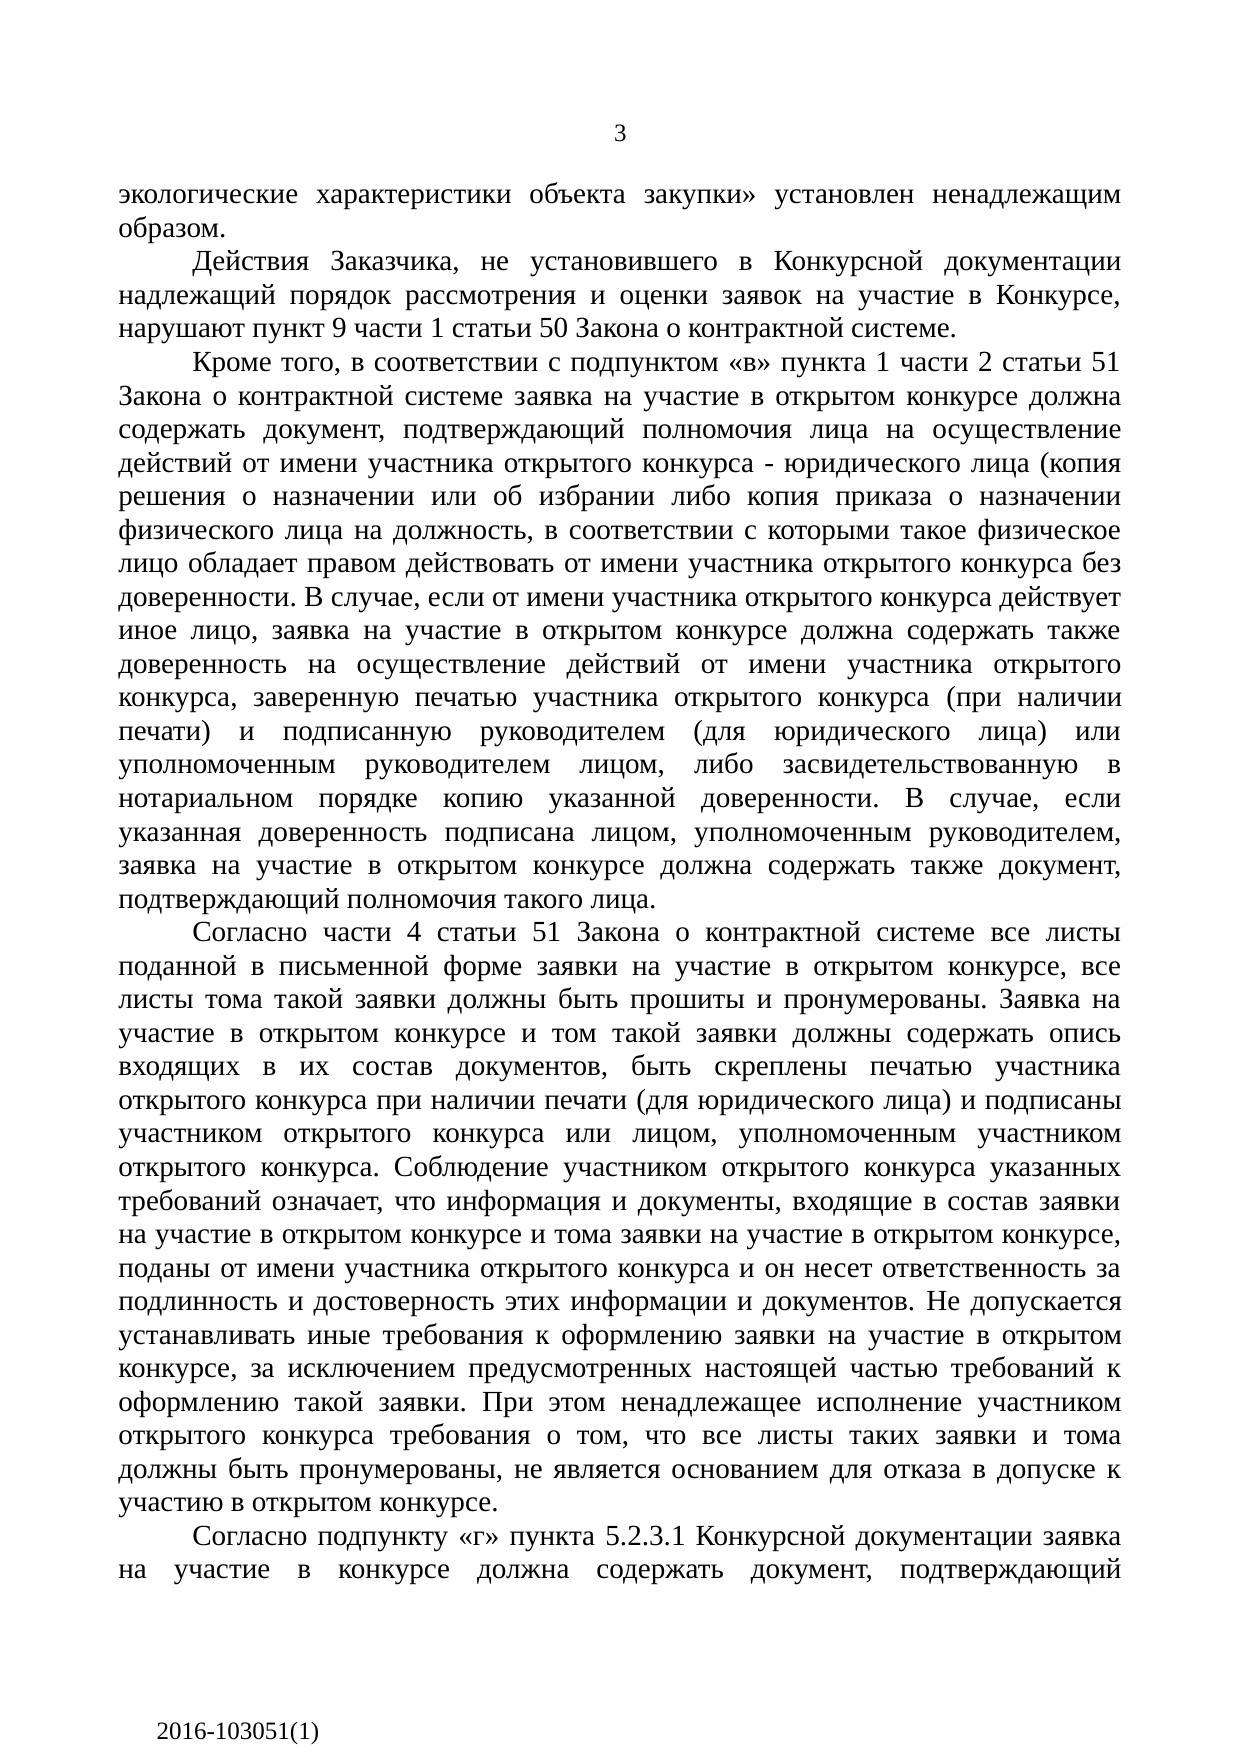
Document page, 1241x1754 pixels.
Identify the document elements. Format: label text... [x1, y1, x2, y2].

text Согласно подпункту «г» пункта 5.2.3.1 Конкурсной документации заявка на участие в конкурсе должна содержать документ, подтверждающий [118, 1518, 1122, 1585]
text Кроме того, в соответствии с подпунктом «в» пункта 1 части 2 статьи 51 Закона о контрактной системе заявка на участие в открытом конкурсе должна содержать документ, подтверждающий полномочия лица на осуществление действий от имени участника открытого конкурса - юридического лица (копия решения о назначении или об избрании либо копия приказа о назначении физического лица на должность, в соответствии с которыми такое физическое лицо обладает правом действовать от имени участника открытого конкурса без доверенности. В случае, если от имени участника открытого конкурса действует иное лицо, заявка на участие в открытом конкурсе должна содержать также доверенность на осуществление действий от имени участника открытого конкурса, заверенную печатью участника открытого конкурса (при наличии печати) и подписанную руководителем (для юридического лица) или уполномоченным руководителем лицом, либо засвидетельствованную в нотариальном порядке копию указанной доверенности. В случае, если указанная доверенность подписана лицом, уполномоченным руководителем, заявка на участие в открытом конкурсе должна содержать также документ, подтверждающий полномочия такого лица. [118, 344, 1122, 914]
text экологические характеристики объекта закупки» установлен ненадлежащим образом. [118, 176, 1122, 243]
text Действия Заказчика, не установившего в Конкурсной документации надлежащий порядок рассмотрения и оценки заявок на участие в Конкурсе, нарушают пункт 9 части 1 статьи 50 Закона о контрактной системе. [118, 243, 1122, 344]
text Согласно части 4 статьи 51 Закона о контрактной системе все листы поданной в письменной форме заявки на участие в открытом конкурсе, все листы тома такой заявки должны быть прошиты и пронумерованы. Заявка на участие в открытом конкурсе и том такой заявки должны содержать опись входящих в их состав документов, быть скреплены печатью участника открытого конкурса при наличии печати (для юридического лица) и подписаны участником открытого конкурса или лицом, уполномоченным участником открытого конкурса. Соблюдение участником открытого конкурса указанных требований означает, что информация и документы, входящие в состав заявки на участие в открытом конкурсе и тома заявки на участие в открытом конкурсе, поданы от имени участника открытого конкурса и он несет ответственность за подлинность и достоверность этих информации и документов. Не допускается устанавливать иные требования к оформлению заявки на участие в открытом конкурсе, за исключением предусмотренных настоящей частью требований к оформлению такой заявки. При этом ненадлежащее исполнение участником открытого конкурса требования о том, что все листы таких заявки и тома должны быть пронумерованы, не является основанием для отказа в допуске к участию в открытом конкурсе. [118, 914, 1122, 1518]
